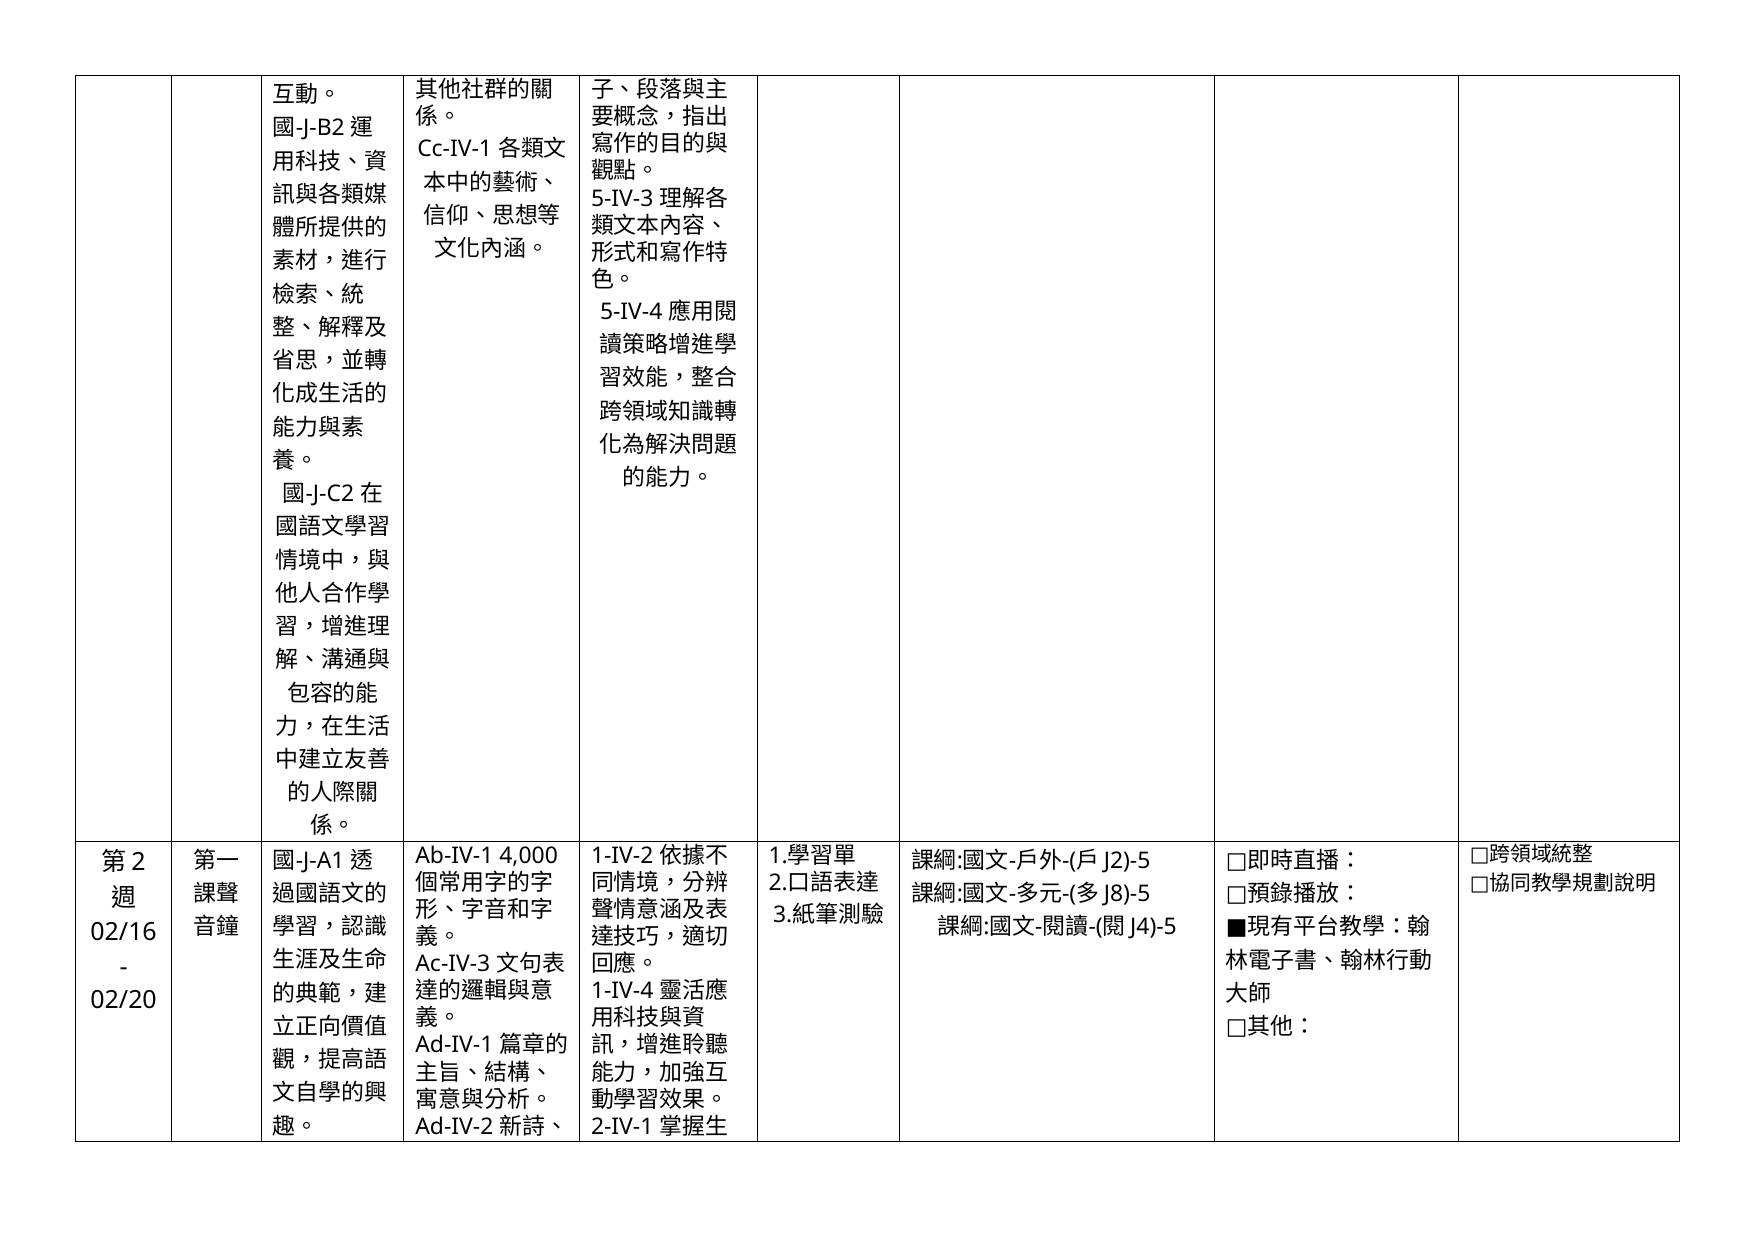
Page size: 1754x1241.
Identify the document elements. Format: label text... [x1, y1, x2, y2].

table_cell Ab-IV-1 4,000個常用字的字形、字音和字義。 Ac-IV-3 文句表達的邏輯與意義。 Ad-IV-1 篇章的主旨、結構、寓意與分析。 Ad-IV-2 新詩、 [404, 842, 579, 1141]
table_cell 子、段落與主要概念，指出寫作的目的與觀點。 5-IV-3 理解各類文本內容、形式和寫作特色。 5-IV-4 應用閱讀策略增進學習效能，整合跨領域知識轉化為解決問題的能力。 [580, 76, 757, 841]
table_cell 互動。 國-J-B2 運用科技、資訊與各類媒體所提供的素材，進行檢索、統整、解釋及省思，並轉化成生活的能力與素養。 國-J-C2 在國語文學習情境中，與他人合作學習，增進理解、溝通與包容的能力，在生活中建立友善的人際關係。 [262, 76, 403, 841]
table_cell 第一課聲音鐘 [172, 842, 261, 1141]
table_cell 國-J-A1 透過國語文的學習，認識生涯及生命的典範，建立正向價值觀，提高語文自學的興趣。 [262, 842, 403, 1141]
table_cell □即時直播： □預錄播放： ■現有平台教學：翰林電子書、翰林行動大師 □其他： [1215, 842, 1458, 1141]
table_cell [1215, 76, 1458, 841]
table_cell □跨領域統整 □協同教學規劃說明 [1459, 842, 1679, 1141]
table_cell 課綱:國文-戶外-(戶J2)-5 課綱:國文-多元-(多J8)-5 課綱:國文-閱讀-(閱J4)-5 [900, 842, 1214, 1141]
table_cell 1-IV-2 依據不同情境，分辨聲情意涵及表達技巧，適切回應。 1-IV-4 靈活應用科技與資訊，增進聆聽能力，加強互動學習效果。 2-IV-1 掌握生 [580, 842, 757, 1141]
table_cell [1459, 76, 1679, 841]
table_cell [900, 76, 1214, 841]
table_cell 1.學習單 2.口語表達 3.紙筆測驗 [758, 842, 899, 1141]
table_cell [76, 76, 171, 841]
table_cell 其他社群的關係。 Cc-IV-1 各類文本中的藝術、信仰、思想等文化內涵。 [404, 76, 579, 841]
table_cell 第2週 02/16-02/20 [76, 842, 171, 1141]
table_cell [172, 76, 261, 841]
table_cell [758, 76, 899, 841]
